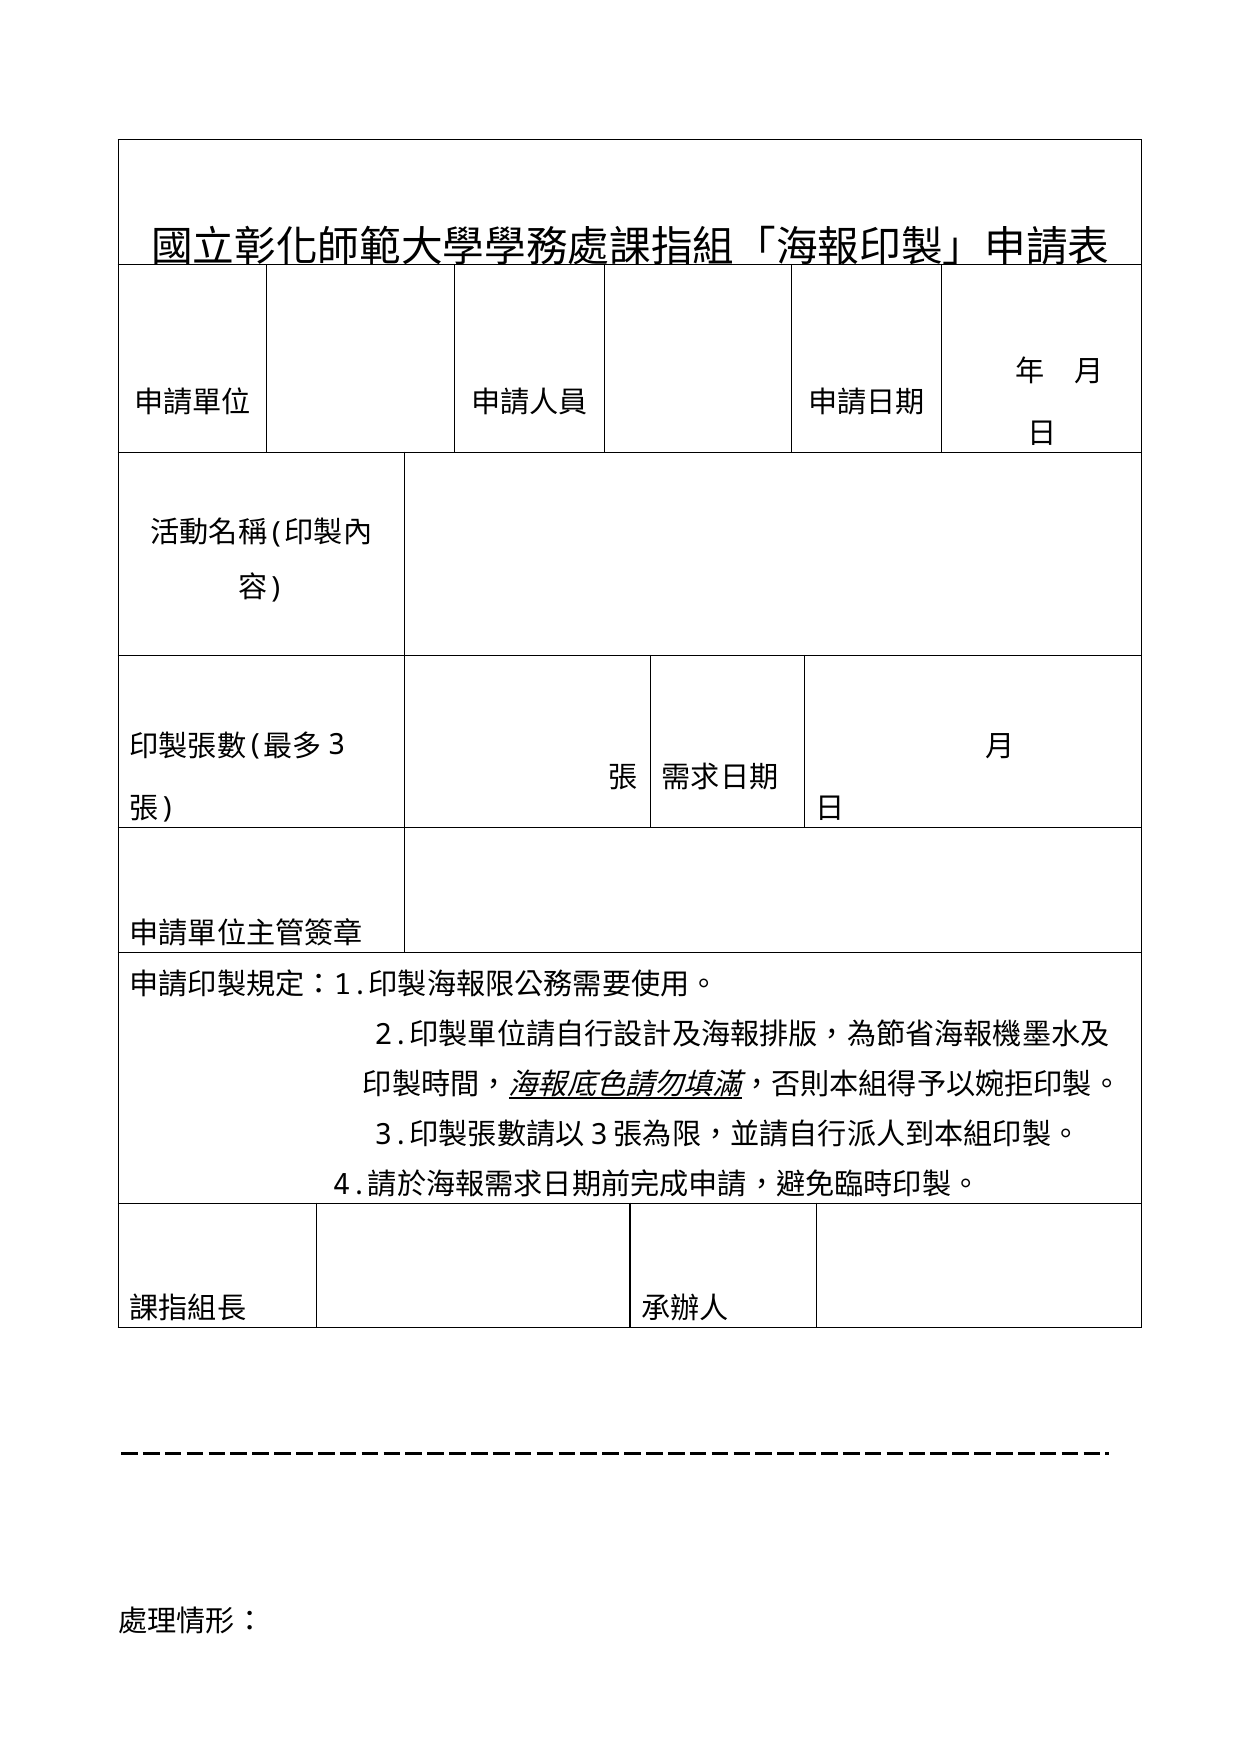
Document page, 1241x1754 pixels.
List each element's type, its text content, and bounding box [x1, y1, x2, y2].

table_cell [267, 265, 454, 452]
table_cell 月 日 [805, 656, 1141, 827]
table_cell 申請人員 [455, 265, 604, 452]
table_cell [405, 828, 1141, 952]
table_cell 張 [405, 656, 650, 827]
table_cell 承辦人 [631, 1204, 816, 1327]
table_cell [605, 265, 791, 452]
table_cell 活動名稱(印製內容) [119, 453, 404, 655]
table_cell 印製張數(最多3張) [119, 656, 404, 827]
table_cell [317, 1204, 629, 1327]
table_cell 申請單位 [119, 265, 266, 452]
table_cell 年 月 日 [942, 265, 1141, 452]
table_cell 申請日期 [792, 265, 941, 452]
table_header 國立彰化師範大學學務處課指組「海報印製」申請表 [119, 140, 1141, 264]
text 處理情形： [118, 1577, 1122, 1639]
table_cell [817, 1204, 1141, 1327]
table_cell 課指組長 [119, 1204, 316, 1327]
table_cell [405, 453, 1141, 655]
table_header [121, 1452, 1108, 1577]
table_cell 申請印製規定：1.印製海報限公務需要使用。 2.印製單位請自行設計及海報排版，為節省海報機墨水及印製時間，海報底色請勿填滿，否則本組得予以婉拒印製。 3.印製張數請以3張為限，並請自行派人到本組印製。 4.請於海報需求日期前完成申請，避免臨時印製。 [119, 953, 1141, 1203]
table_cell 需求日期 [651, 656, 804, 827]
table_cell 申請單位主管簽章 [119, 828, 404, 952]
